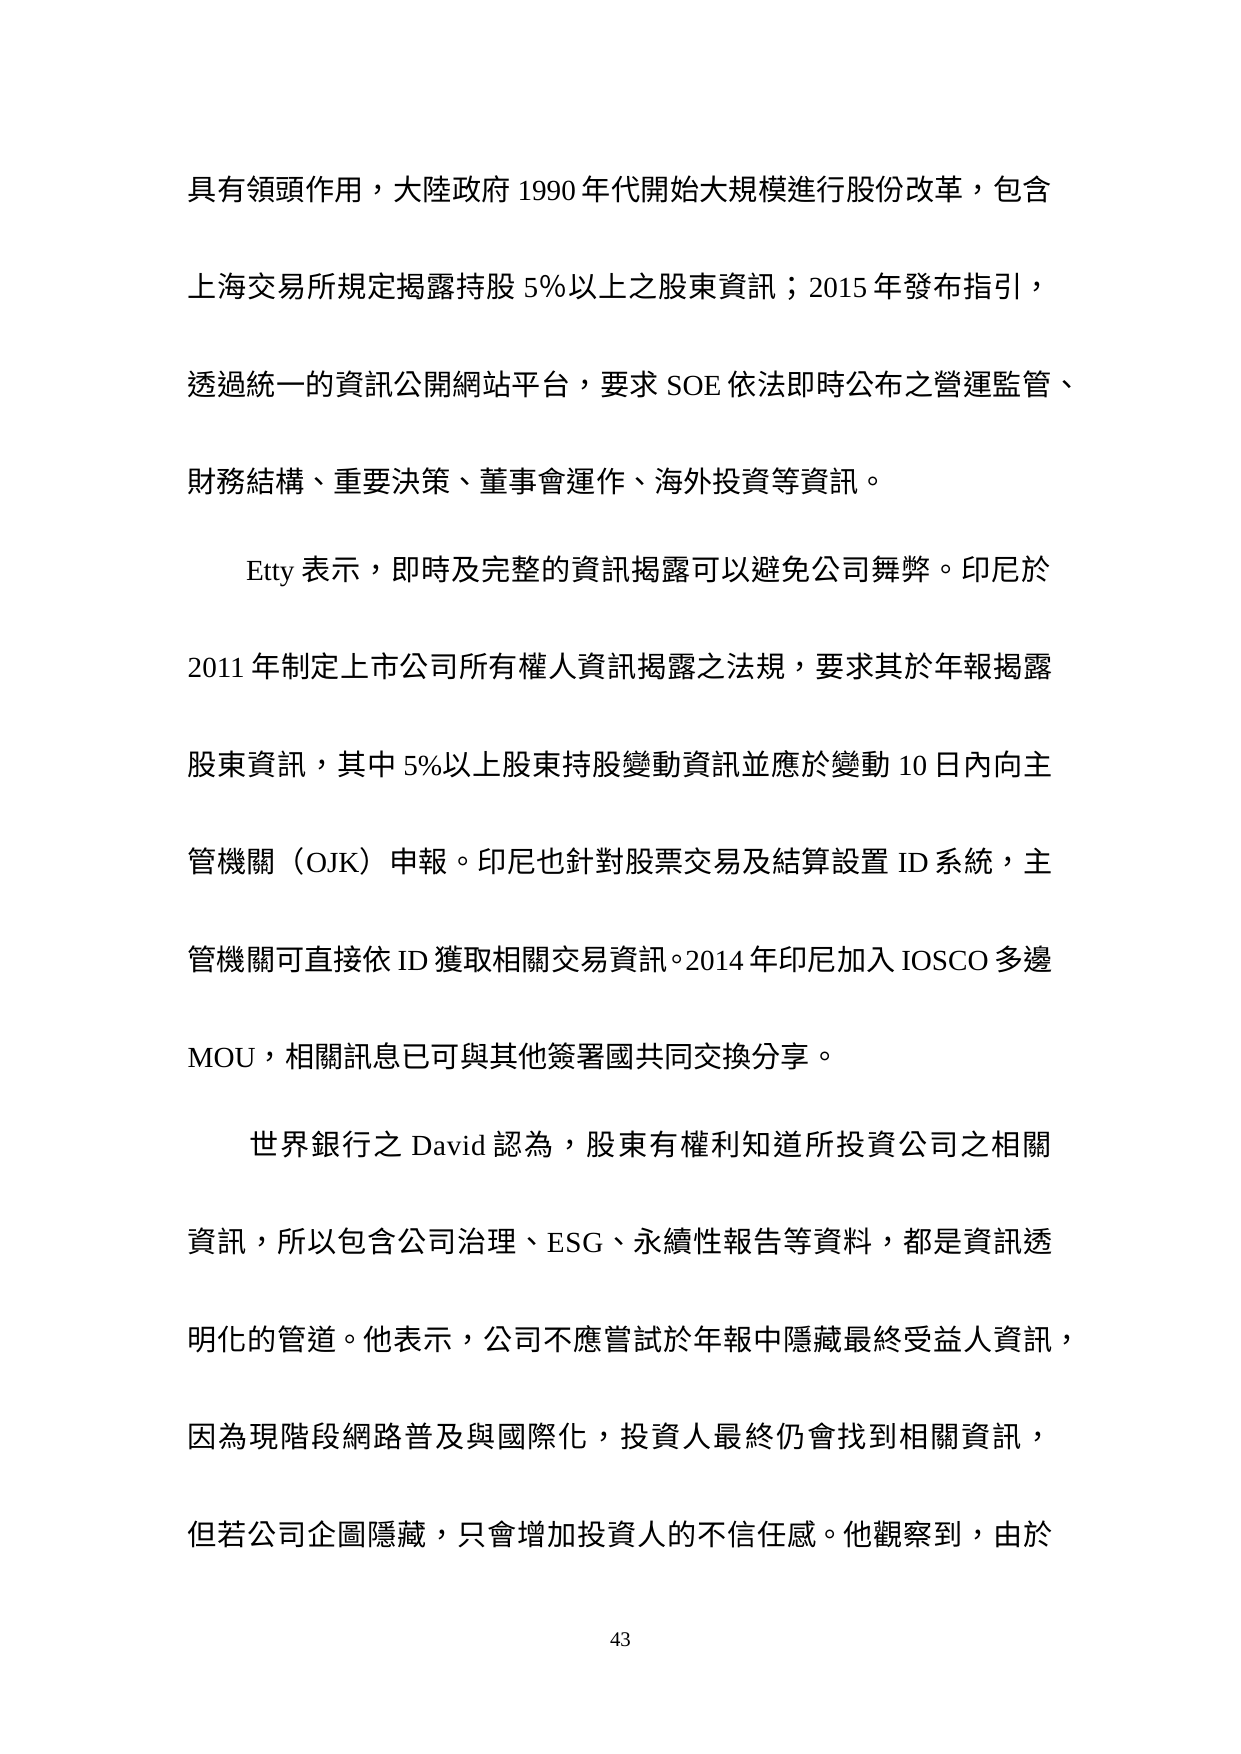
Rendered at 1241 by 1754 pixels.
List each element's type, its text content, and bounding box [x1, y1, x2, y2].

text 世界銀行之David認為，股東有權利知道所投資公司之相關資訊，所以包含公司治理、ESG、永續性報告等資料，都是資訊透明化的管道。他表示，公司不應嘗試於年報中隱藏最終受益人資訊，因為現階段網路普及與國際化，投資人最終仍會找到相關資訊，但若公司企圖隱藏，只會增加投資人的不信任感。他觀察到，由於各國對抗洗錢、貪污舞弊的共識，近來針對受益所有權人的規範有越來越嚴格的趨勢。 [187, 1105, 1053, 1570]
text Etty表示，即時及完整的資訊揭露可以避免公司舞弊。印尼於2011年制定上市公司所有權人資訊揭露之法規，要求其於年報揭露股東資訊，其中5%以上股東持股變動資訊並應於變動10日內向主管機關（OJK）申報。印尼也針對股票交易及結算設置ID系統，主管機關可直接依ID獲取相關交易資訊。2014年印尼加入IOSCO多邊MOU，相關訊息已可與其他簽署國共同交換分享。 [187, 530, 1053, 1093]
text Bing表示大陸國營事業（SOE）約有15萬家，在國內及海外上市之SOE，政府皆為實際控制人，負責監管及資訊揭露。Pan代表上海交易所表示，公司法已明確定義「所有權人（beneficial owner）」係指持股5%以上、具有投票權的股東；董事、監察人及總經理，也會被廣義地認為是上市公司之所有權人。目前2,780家A股上市公司中，超過1000家為SOE，以上海交易所上市之SOE為例，市值約為16兆人民幣，占上海交易所上市公司整體市值約17％。由於SOE具有領頭作用，大陸政府1990年代開始大規模進行股份改革，包含上海交易所規定揭露持股5％以上之股東資訊；2015年發布指引，透過統一的資訊公開網站平台，要求SOE依法即時公布之營運監管、財務結構、重要決策、董事會運作、海外投資等資訊。 [187, 150, 1053, 517]
